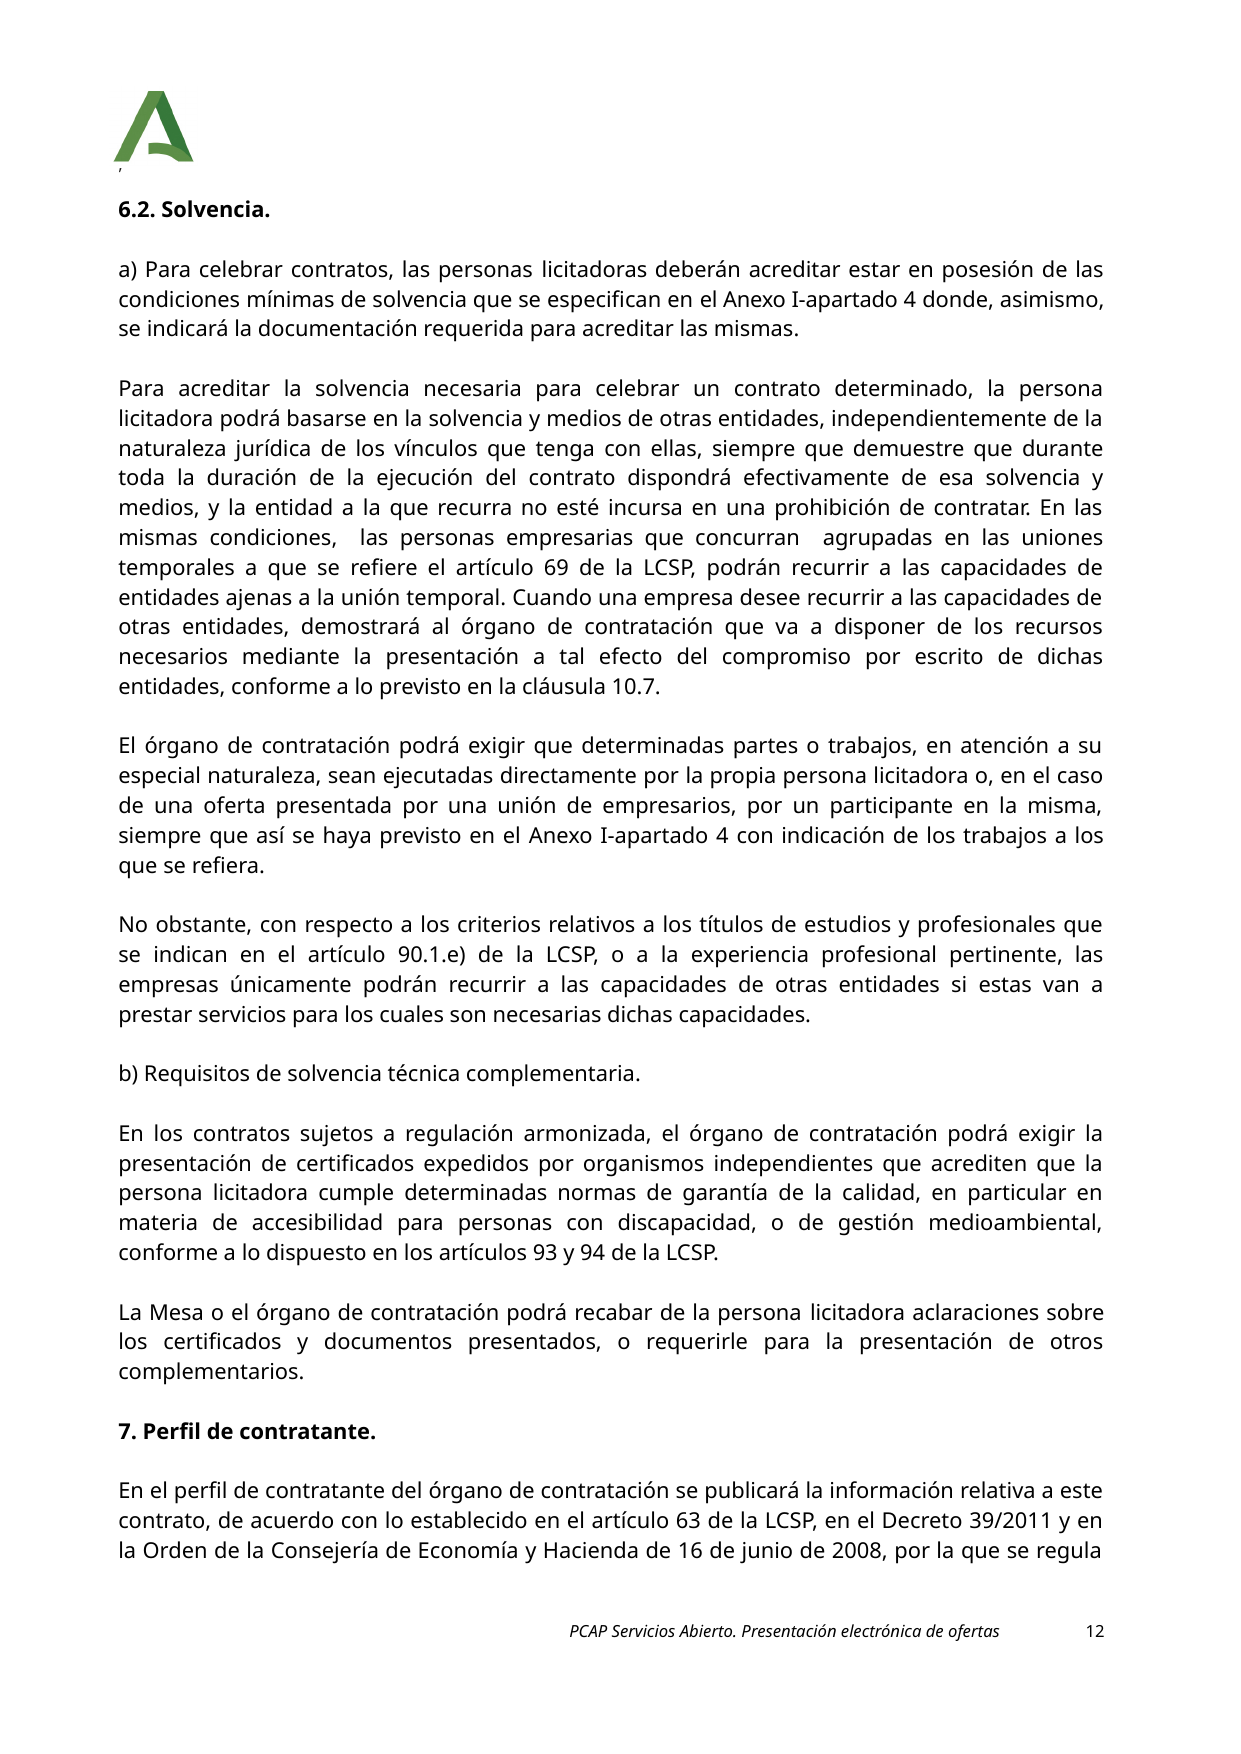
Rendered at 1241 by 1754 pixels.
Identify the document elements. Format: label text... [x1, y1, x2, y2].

text 6.2. Solvencia. [118, 194, 1104, 224]
text b) Requisitos de solvencia técnica complementaria. [118, 1058, 1104, 1088]
text En los contratos sujetos a regulación armonizada, el órgano de contratación podrá exigir la presentación de certificados expedidos por organismos independientes que acrediten que la persona licitadora cumple determinadas normas de garantía de la calidad, en particular en materia de accesibilidad para personas con discapacidad, o de gestión medioambiental, conforme a lo dispuesto en los artículos 93 y 94 de la LCSP. [118, 1118, 1104, 1267]
text a) Para celebrar contratos, las personas licitadoras deberán acreditar estar en posesión de las condiciones mínimas de solvencia que se especifican en el Anexo I-apartado 4 donde, asimismo, se indicará la documentación requerida para acreditar las mismas. [118, 254, 1104, 343]
text 7. Perfil de contratante. [118, 1416, 1104, 1446]
text No obstante, con respecto a los criterios relativos a los títulos de estudios y profesionales que se indican en el artículo 90.1.e) de la LCSP, o a la experiencia profesional pertinente, las empresas únicamente podrán recurrir a las capacidades de otras entidades si estas van a prestar servicios para los cuales son necesarias dichas capacidades. [118, 909, 1104, 1028]
text El órgano de contratación podrá exigir que determinadas partes o trabajos, en atención a su especial naturaleza, sean ejecutadas directamente por la propia persona licitadora o, en el caso de una oferta presentada por una unión de empresarios, por un participante en la misma, siempre que así se haya previsto en el Anexo I-apartado 4 con indicación de los trabajos a los que se refiera. [118, 731, 1104, 879]
text La Mesa o el órgano de contratación podrá recabar de la persona licitadora aclaraciones sobre los certificados y documentos presentados, o requerirle para la presentación de otros complementarios. [118, 1297, 1104, 1386]
picture [109, 86, 198, 166]
text Para acreditar la solvencia necesaria para celebrar un contrato determinado, la persona licitadora podrá basarse en la solvencia y medios de otras entidades, independientemente de la naturaleza jurídica de los vínculos que tenga con ellas, siempre que demuestre que durante toda la duración de la ejecución del contrato dispondrá efectivamente de esa solvencia y medios, y la entidad a la que recurra no esté incursa en una prohibición de contratar. En las mismas condiciones, las personas empresarias que concurran agrupadas en las uniones temporales a que se refiere el artículo 69 de la LCSP, podrán recurrir a las capacidades de entidades ajenas a la unión temporal. Cuando una empresa desee recurrir a las capacidades de otras entidades, demostrará al órgano de contratación que va a disponer de los recursos necesarios mediante la presentación a tal efecto del compromiso por escrito de dichas entidades, conforme a lo previsto en la cláusula 10.7. [118, 373, 1104, 701]
text En el perfil de contratante del órgano de contratación se publicará la información relativa a este contrato, de acuerdo con lo establecido en el artículo 63 de la LCSP, en el Decreto 39/2011 y en la Orden de la Consejería de Economía y Hacienda de 16 de junio de 2008, por la que se regula [118, 1475, 1104, 1565]
